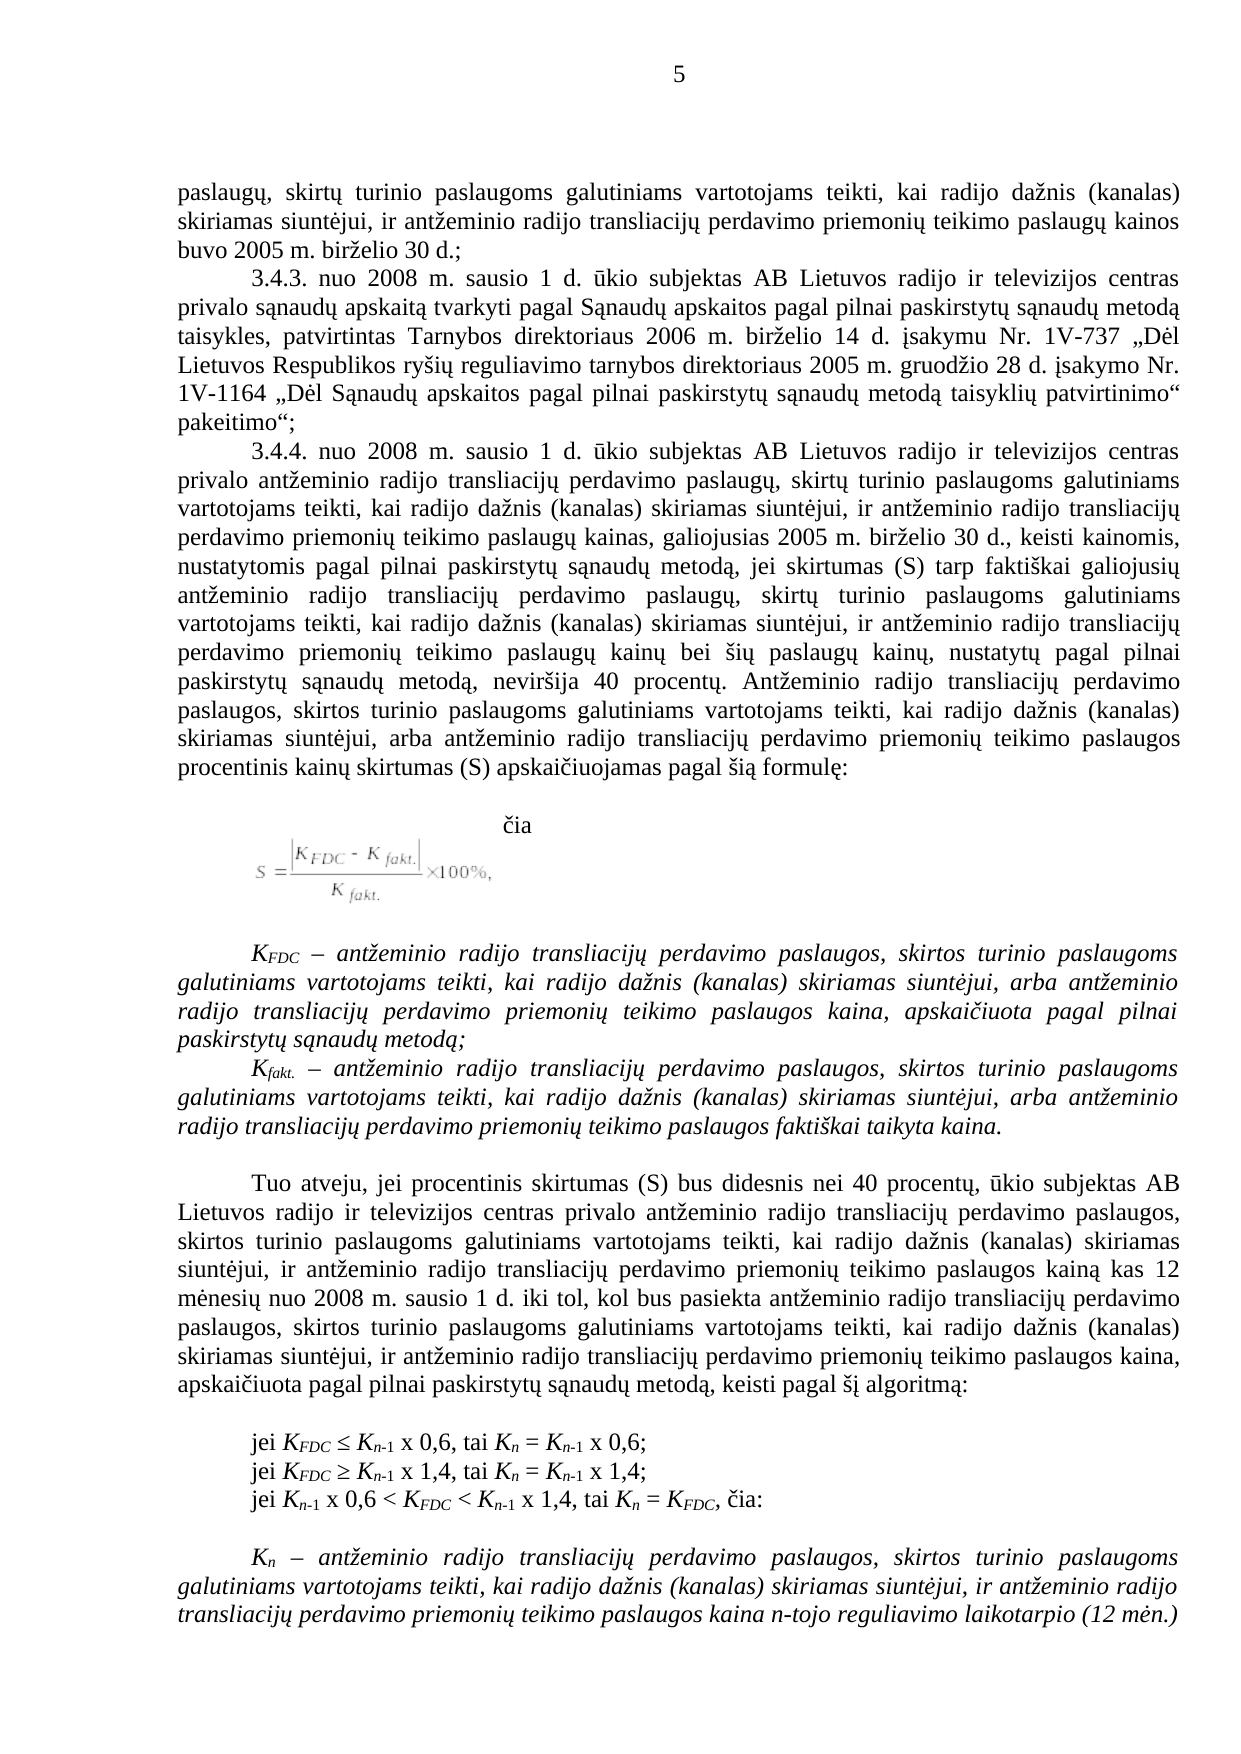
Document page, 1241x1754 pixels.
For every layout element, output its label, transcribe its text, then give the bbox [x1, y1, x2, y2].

text Kn – antžeminio radijo transliacijų perdavimo paslaugos, skirtos turinio paslaugoms galutiniams vartotojams teikti, kai radijo dažnis (kanalas) skiriamas siuntėjui, ir antžeminio radijo transliacijų perdavimo priemonių teikimo paslaugos kaina n-tojo reguliavimo laikotarpio (12 mėn.) [177, 1542, 1181, 1628]
text čia [177, 810, 1181, 909]
text paslaugų, skirtų turinio paslaugoms galutiniams vartotojams teikti, kai radijo dažnis (kanalas) skiriamas siuntėjui, ir antžeminio radijo transliacijų perdavimo priemonių teikimo paslaugų kainos buvo 2005 m. birželio 30 d.; [177, 177, 1181, 263]
text jei Kn-1 x 0,6 < KFDC < Kn-1 x 1,4, tai Kn = KFDC, čia: [177, 1484, 1181, 1513]
text Tuo atveju, jei procentinis skirtumas (S) bus didesnis nei 40 procentų, ūkio subjektas AB Lietuvos radijo ir televizijos centras privalo antžeminio radijo transliacijų perdavimo paslaugos, skirtos turinio paslaugoms galutiniams vartotojams teikti, kai radijo dažnis (kanalas) skiriamas siuntėjui, ir antžeminio radijo transliacijų perdavimo priemonių teikimo paslaugos kainą kas 12 mėnesių nuo 2008 m. sausio 1 d. iki tol, kol bus pasiekta antžeminio radijo transliacijų perdavimo paslaugos, skirtos turinio paslaugoms galutiniams vartotojams teikti, kai radijo dažnis (kanalas) skiriamas siuntėjui, ir antžeminio radijo transliacijų perdavimo priemonių teikimo paslaugos kaina, apskaičiuota pagal pilnai paskirstytų sąnaudų metodą, keisti pagal šį algoritmą: [177, 1168, 1181, 1398]
text jei KFDC ≤ Kn-1 x 0,6, tai Kn = Kn-1 x 0,6; [177, 1427, 1181, 1456]
text 3.4.3. nuo 2008 m. sausio 1 d. ūkio subjektas AB Lietuvos radijo ir televizijos centras privalo sąnaudų apskaitą tvarkyti pagal Sąnaudų apskaitos pagal pilnai paskirstytų sąnaudų metodą taisykles, patvirtintas Tarnybos direktoriaus 2006 m. birželio 14 d. įsakymu Nr. 1V-737 „Dėl Lietuvos Respublikos ryšių reguliavimo tarnybos direktoriaus 2005 m. gruodžio 28 d. įsakymo Nr. 1V-1164 „Dėl Sąnaudų apskaitos pagal pilnai paskirstytų sąnaudų metodą taisyklių patvirtinimo“ pakeitimo“; [177, 263, 1181, 436]
text 3.4.4. nuo 2008 m. sausio 1 d. ūkio subjektas AB Lietuvos radijo ir televizijos centras privalo antžeminio radijo transliacijų perdavimo paslaugų, skirtų turinio paslaugoms galutiniams vartotojams teikti, kai radijo dažnis (kanalas) skiriamas siuntėjui, ir antžeminio radijo transliacijų perdavimo priemonių teikimo paslaugų kainas, galiojusias 2005 m. birželio 30 d., keisti kainomis, nustatytomis pagal pilnai paskirstytų sąnaudų metodą, jei skirtumas (S) tarp faktiškai galiojusių antžeminio radijo transliacijų perdavimo paslaugų, skirtų turinio paslaugoms galutiniams vartotojams teikti, kai radijo dažnis (kanalas) skiriamas siuntėjui, ir antžeminio radijo transliacijų perdavimo priemonių teikimo paslaugų kainų bei šių paslaugų kainų, nustatytų pagal pilnai paskirstytų sąnaudų metodą, neviršija 40 procentų. Antžeminio radijo transliacijų perdavimo paslaugos, skirtos turinio paslaugoms galutiniams vartotojams teikti, kai radijo dažnis (kanalas) skiriamas siuntėjui, arba antžeminio radijo transliacijų perdavimo priemonių teikimo paslaugos procentinis kainų skirtumas (S) apskaičiuojamas pagal šią formulę: [177, 436, 1181, 781]
text Kfakt. – antžeminio radijo transliacijų perdavimo paslaugos, skirtos turinio paslaugoms galutiniams vartotojams teikti, kai radijo dažnis (kanalas) skiriamas siuntėjui, arba antžeminio radijo transliacijų perdavimo priemonių teikimo paslaugos faktiškai taikyta kaina. [177, 1053, 1181, 1139]
text jei KFDC ≥ Kn-1 x 1,4, tai Kn = Kn-1 x 1,4; [177, 1456, 1181, 1484]
text KFDC – antžeminio radijo transliacijų perdavimo paslaugos, skirtos turinio paslaugoms galutiniams vartotojams teikti, kai radijo dažnis (kanalas) skiriamas siuntėjui, arba antžeminio radijo transliacijų perdavimo priemonių teikimo paslaugos kaina, apskaičiuota pagal pilnai paskirstytų sąnaudų metodą; [177, 938, 1181, 1053]
